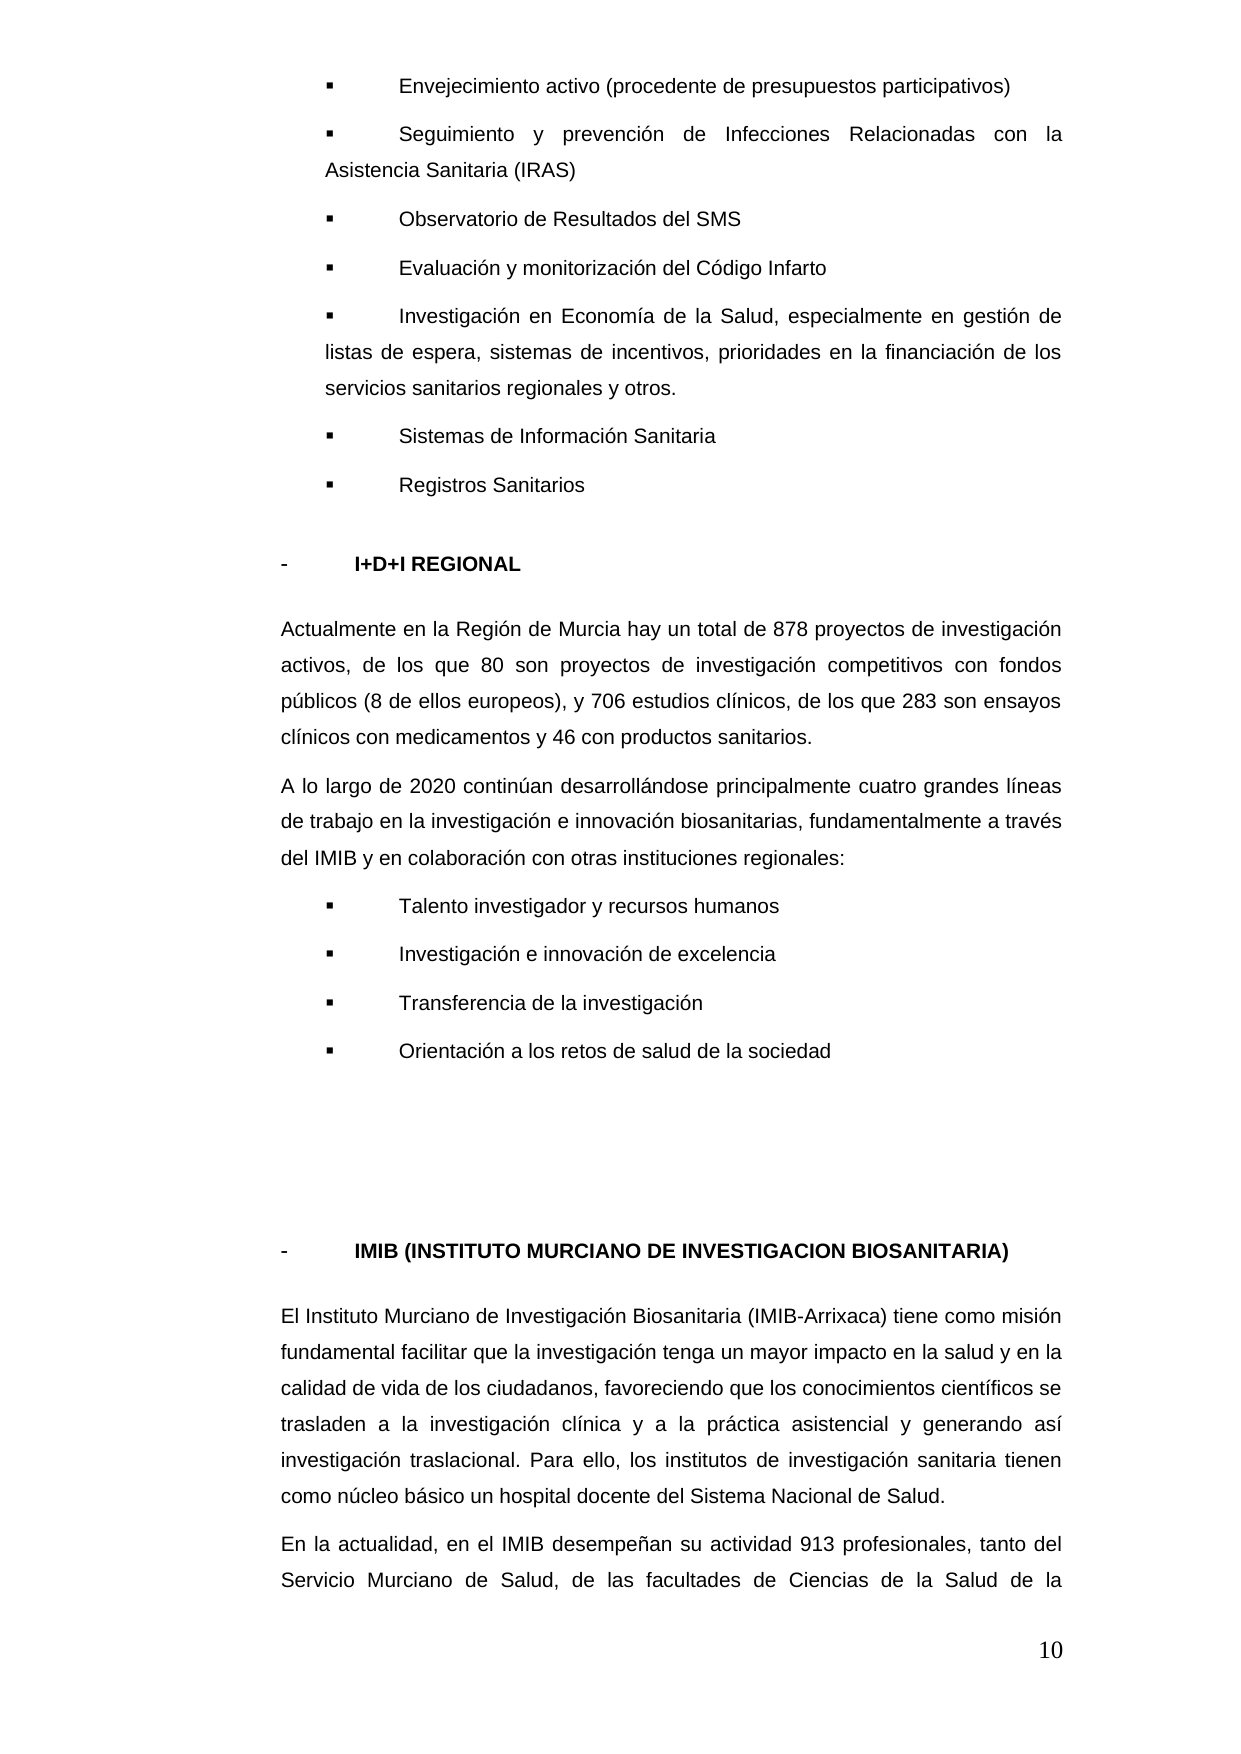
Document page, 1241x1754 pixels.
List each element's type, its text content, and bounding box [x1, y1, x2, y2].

text A lo largo de 2020 continúan desarrollándose principalmente cuatro grandes líneas de trabajo en la investigación e innovación biosanitarias, fundamentalmente a través del IMIB y en colaboración con otras instituciones regionales: [281, 773, 1063, 869]
list Orientación a los retos de salud de la sociedad [325, 1039, 1063, 1063]
text Actualmente en la Región de Murcia hay un total de 878 proyectos de investigación activos, de los que 80 son proyectos de investigación competitivos con fondos públicos (8 de ellos europeos), y 706 estudios clínicos, de los que 283 son ensayos clínicos con medicamentos y 46 con productos sanitarios. [281, 617, 1063, 749]
list Registros Sanitarios [325, 473, 1063, 497]
list Envejecimiento activo (procedente de presupuestos participativos) [325, 74, 1063, 98]
list Transferencia de la investigación [325, 991, 1063, 1015]
list Talento investigador y recursos humanos [325, 894, 1063, 918]
text El Instituto Murciano de Investigación Biosanitaria (IMIB-Arrixaca) tiene como misión fundamental facilitar que la investigación tenga un mayor impacto en la salud y en la calidad de vida de los ciudadanos, favoreciendo que los conocimientos científicos se trasladen a la investigación clínica y a la práctica asistencial y generando así investigación traslacional. Para ello, los institutos de investigación sanitaria tienen como núcleo básico un hospital docente del Sistema Nacional de Salud. [281, 1304, 1063, 1508]
list Investigación e innovación de excelencia [325, 942, 1063, 966]
list Sistemas de Información Sanitaria [325, 424, 1063, 448]
list Seguimiento y prevención de Infecciones Relacionadas con la Asistencia Sanitaria (IRAS) [325, 122, 1063, 182]
list Observatorio de Resultados del SMS [325, 207, 1063, 231]
text En la actualidad, en el IMIB desempeñan su actividad 913 profesionales, tanto del Servicio Murciano de Salud, de las facultades de Ciencias de la Salud de la [281, 1532, 1063, 1592]
list Investigación en Economía de la Salud, especialmente en gestión de listas de espera, sistemas de incentivos, prioridades en la financiación de los servicios sanitarios regionales y otros. [325, 304, 1063, 400]
list I+D+I REGIONAL [281, 552, 1063, 576]
list Evaluación y monitorización del Código Infarto [325, 255, 1063, 279]
list IMIB (INSTITUTO MURCIANO DE INVESTIGACION BIOSANITARIA) [281, 1239, 1063, 1263]
